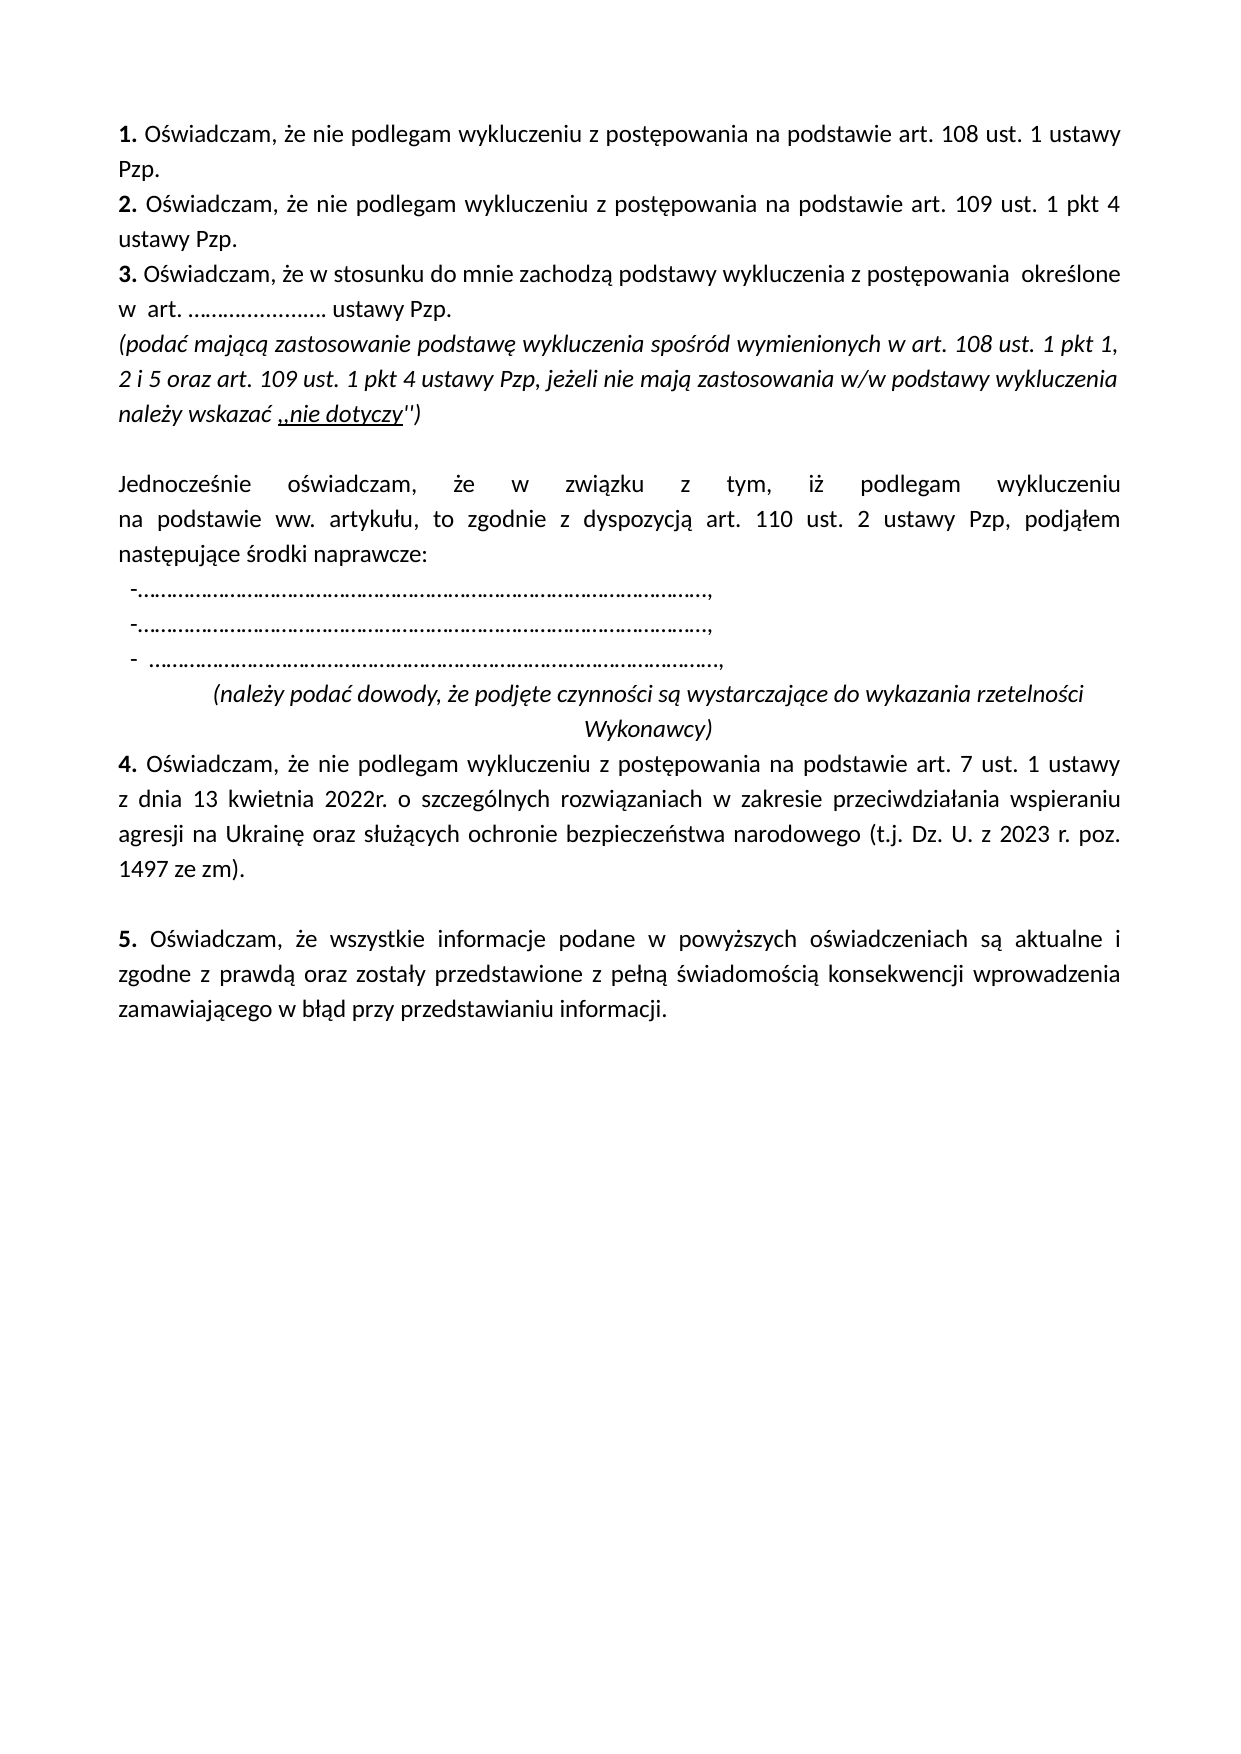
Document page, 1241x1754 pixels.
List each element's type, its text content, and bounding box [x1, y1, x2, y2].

text 1. Oświadczam, że nie podlegam wykluczeniu z postępowania na podstawie art. 108 ust. 1 ustawy Pzp. [118, 118, 1122, 184]
text 4. Oświadczam, że nie podlegam wykluczeniu z postępowania na podstawie art. 7 ust. 1 ustawy z dnia 13 kwietnia 2022r. o szczególnych rozwiązaniach w zakresie przeciwdziałania wspieraniu agresji na Ukrainę oraz służących ochronie bezpieczeństwa narodowego (t.j. Dz. U. z 2023 r. poz. 1497 ze zm). [118, 748, 1122, 884]
text 3. Oświadczam, że w stosunku do mnie zachodzą podstawy wykluczenia z postępowania określone w art. ………..........…. ustawy Pzp. [118, 258, 1122, 324]
text (podać mającą zastosowanie podstawę wykluczenia spośród wymienionych w art. 108 ust. 1 pkt 1, 2 i 5 oraz art. 109 ust. 1 pkt 4 ustawy Pzp, jeżeli nie mają zastosowania w/w podstawy wykluczenia należy wskazać ,,nie dotyczy'') [118, 328, 1122, 429]
text Jednocześnie oświadczam, że w związku z tym, iż podlegam wykluczeniu na podstawie ww. artykułu, to zgodnie z dyspozycją art. 110 ust. 2 ustawy Pzp, podjąłem następujące środki naprawcze: [118, 468, 1122, 569]
text (należy podać dowody, że podjęte czynności są wystarczające do wykazania rzetelności Wykonawcy) [177, 678, 1122, 744]
text 2. Oświadczam, że nie podlegam wykluczeniu z postępowania na podstawie art. 109 ust. 1 pkt 4 ustawy Pzp. [118, 188, 1122, 254]
text -………………………………………………………………………………………, -………………………………………………………………………………………, - ………………………………………………………………………………………, [130, 573, 1122, 674]
text 5. Oświadczam, że wszystkie informacje podane w powyższych oświadczeniach są aktualne i zgodne z prawdą oraz zostały przedstawione z pełną świadomością konsekwencji wprowadzenia zamawiającego w błąd przy przedstawianiu informacji. [118, 923, 1122, 1059]
